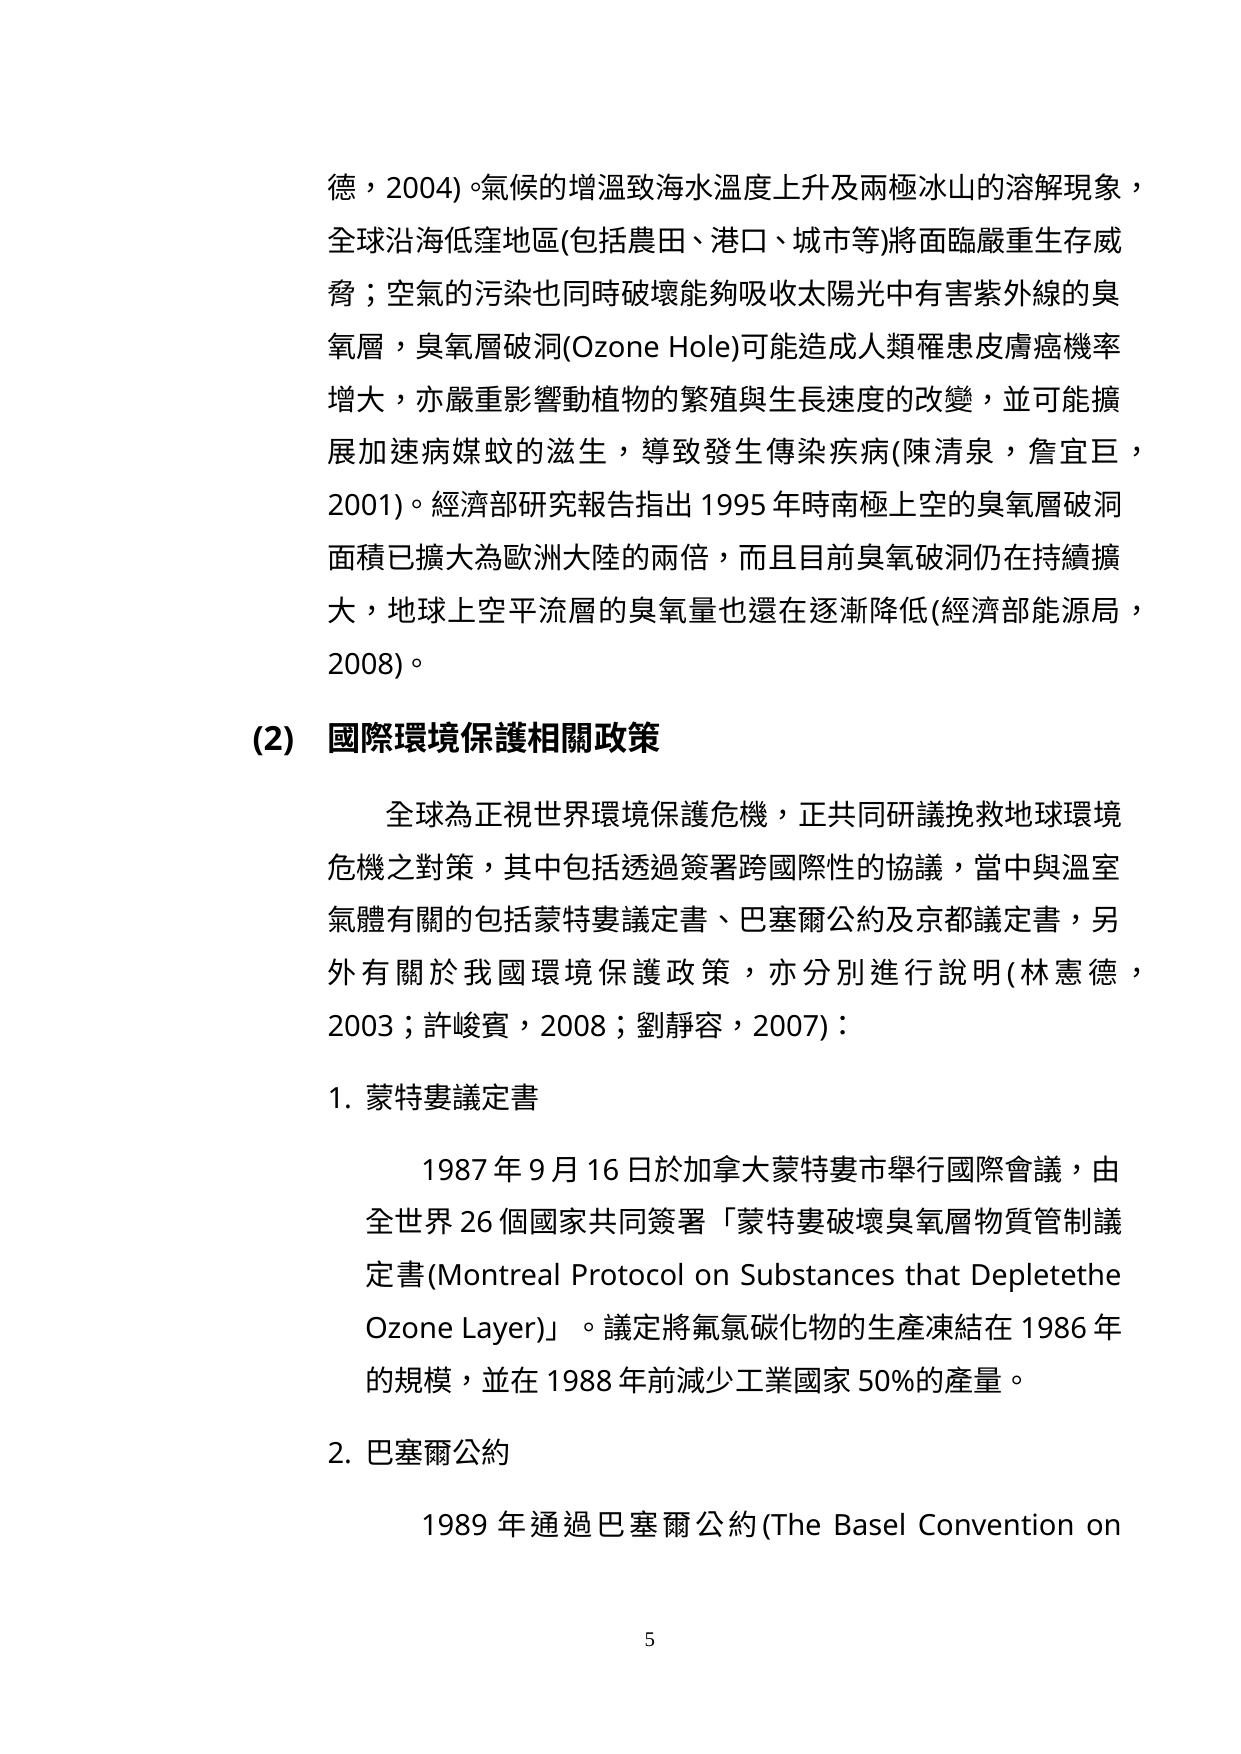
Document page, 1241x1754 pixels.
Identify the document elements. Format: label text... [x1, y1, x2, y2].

text 人類面臨的重大環境問題歸納起來約有三方面：大氣污染、水資源污染及生態環境遭受破壞，皆對人類的生存造成威脅。現有文獻顯示，以大氣污染造成的環境問題最為嚴重(林憲德，2004)，其中最為人所熟知的便是全球溫室效應(Greenhouse Effect)所造成的氣候暖化及臭氧層(Ozonosphere)的破壞(林憲德，2004)。氣候的增溫致海水溫度上升及兩極冰山的溶解現象，全球沿海低窪地區(包括農田、港口、城市等)將面臨嚴重生存威脅；空氣的污染也同時破壞能夠吸收太陽光中有害紫外線的臭氧層，臭氧層破洞(Ozone Hole)可能造成人類罹患皮膚癌機率增大，亦嚴重影響動植物的繁殖與生長速度的改變，並可能擴展加速病媒蚊的滋生，導致發生傳染疾病(陳清泉，詹宜巨，2001)。經濟部研究報告指出1995年時南極上空的臭氧層破洞面積已擴大為歐洲大陸的兩倍，而且目前臭氧破洞仍在持續擴大，地球上空平流層的臭氧量也還在逐漸降低(經濟部能源局，2008)。 [327, 164, 1122, 683]
subtitle 國際環境保護相關政策 [252, 712, 1122, 761]
list 蒙特婁議定書 [327, 1074, 1122, 1117]
list 巴塞爾公約 [327, 1429, 1122, 1472]
text 1987年9月16日於加拿大蒙特婁市舉行國際會議，由全世界26個國家共同簽署「蒙特婁破壞臭氧層物質管制議定書(Montreal Protocol on Substances that Depletethe Ozone Layer)」。議定將氟氯碳化物的生產凍結在1986年的規模，並在1988年前減少工業國家50%的產量。 [365, 1146, 1122, 1400]
text 1989年通過巴塞爾公約(The Basel Convention on the Control of Transboundary Movements of Hazardous Wastes and Their Disposal)，為管制有毒廢棄物的跨國國際法，其主要目的為減少有害廢物的產生及其毒性、並鼓勵區內棄置有害廢物，以及減少有害廢物的轉移。 [365, 1501, 1122, 1543]
text 全球為正視世界環境保護危機，正共同研議挽救地球環境危機之對策，其中包括透過簽署跨國際性的協議，當中與溫室氣體有關的包括蒙特婁議定書、巴塞爾公約及京都議定書，另外有關於我國環境保護政策，亦分別進行說明(林憲德，2003；許峻賓，2008；劉靜容，2007)： [327, 791, 1122, 1045]
